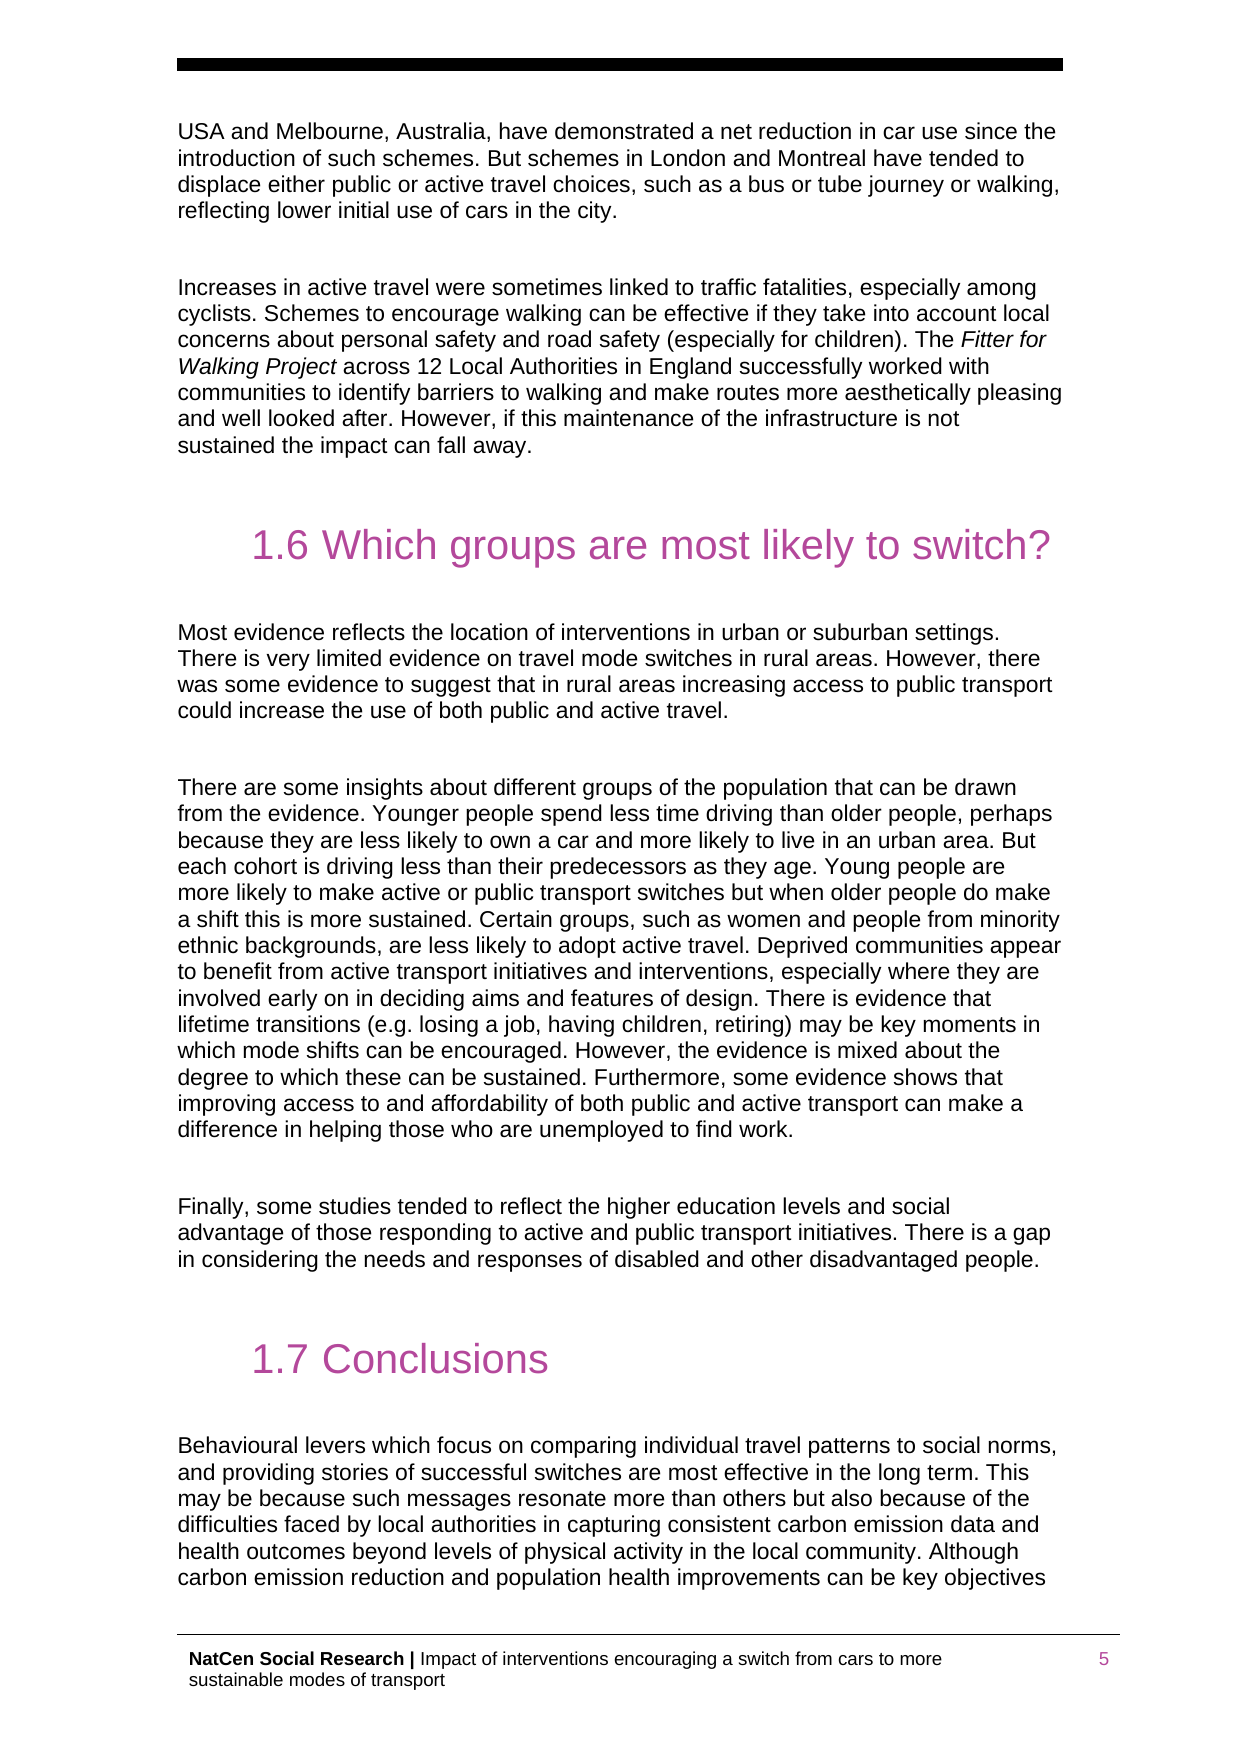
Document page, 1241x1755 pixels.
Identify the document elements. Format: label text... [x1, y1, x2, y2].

text USA and Melbourne, Australia, have demonstrated a net reduction in car use since the introduction of such schemes. But schemes in London and Montreal have tended to displace either public or active travel choices, such as a bus or tube journey or walking, reflecting lower initial use of cars in the city. [177, 118, 1063, 223]
subtitle Which groups are most likely to switch? [251, 521, 1063, 568]
text Increases in active travel were sometimes linked to traffic fatalities, especially among cyclists. Schemes to encourage walking can be effective if they take into account local concerns about personal safety and road safety (especially for children). The Fitter for Walking Project across 12 Local Authorities in England successfully worked with communities to identify barriers to walking and make routes more aesthetically pleasing and well looked after. However, if this maintenance of the infrastructure is not sustained the impact can fall away. [177, 273, 1063, 458]
text Most evidence reflects the location of interventions in urban or suburban settings. There is very limited evidence on travel mode switches in rural areas. However, there was some evidence to suggest that in rural areas increasing access to public transport could increase the use of both public and active travel. [177, 618, 1063, 724]
text Finally, some studies tended to reflect the higher education levels and social advantage of those responding to active and public transport initiatives. There is a gap in considering the needs and responses of disabled and other disadvantaged people. [177, 1193, 1063, 1272]
text There are some insights about different groups of the population that can be drawn from the evidence. Younger people spend less time driving than older people, perhaps because they are less likely to own a car and more likely to live in an urban area. But each cohort is driving less than their predecessors as they age. Young people are more likely to make active or public transport switches but when older people do make a shift this is more sustained. Certain groups, such as women and people from minority ethnic backgrounds, are less likely to adopt active travel. Deprived communities appear to benefit from active transport initiatives and interventions, especially where they are involved early on in deciding aims and features of design. There is evidence that lifetime transitions (e.g. losing a job, having children, retiring) may be key moments in which mode shifts can be encouraged. However, the evidence is mixed about the degree to which these can be sustained. Furthermore, some evidence shows that improving access to and affordability of both public and active transport can make a difference in helping those who are unemployed to find work. [177, 774, 1063, 1143]
text Behavioural levers which focus on comparing individual travel patterns to social norms, and providing stories of successful switches are most effective in the long term. This may be because such messages resonate more than others but also because of the difficulties faced by local authorities in capturing consistent carbon emission data and health outcomes beyond levels of physical activity in the local community. Although carbon emission reduction and population health improvements can be key objectives [177, 1432, 1063, 1590]
subtitle Conclusions [251, 1334, 1063, 1382]
